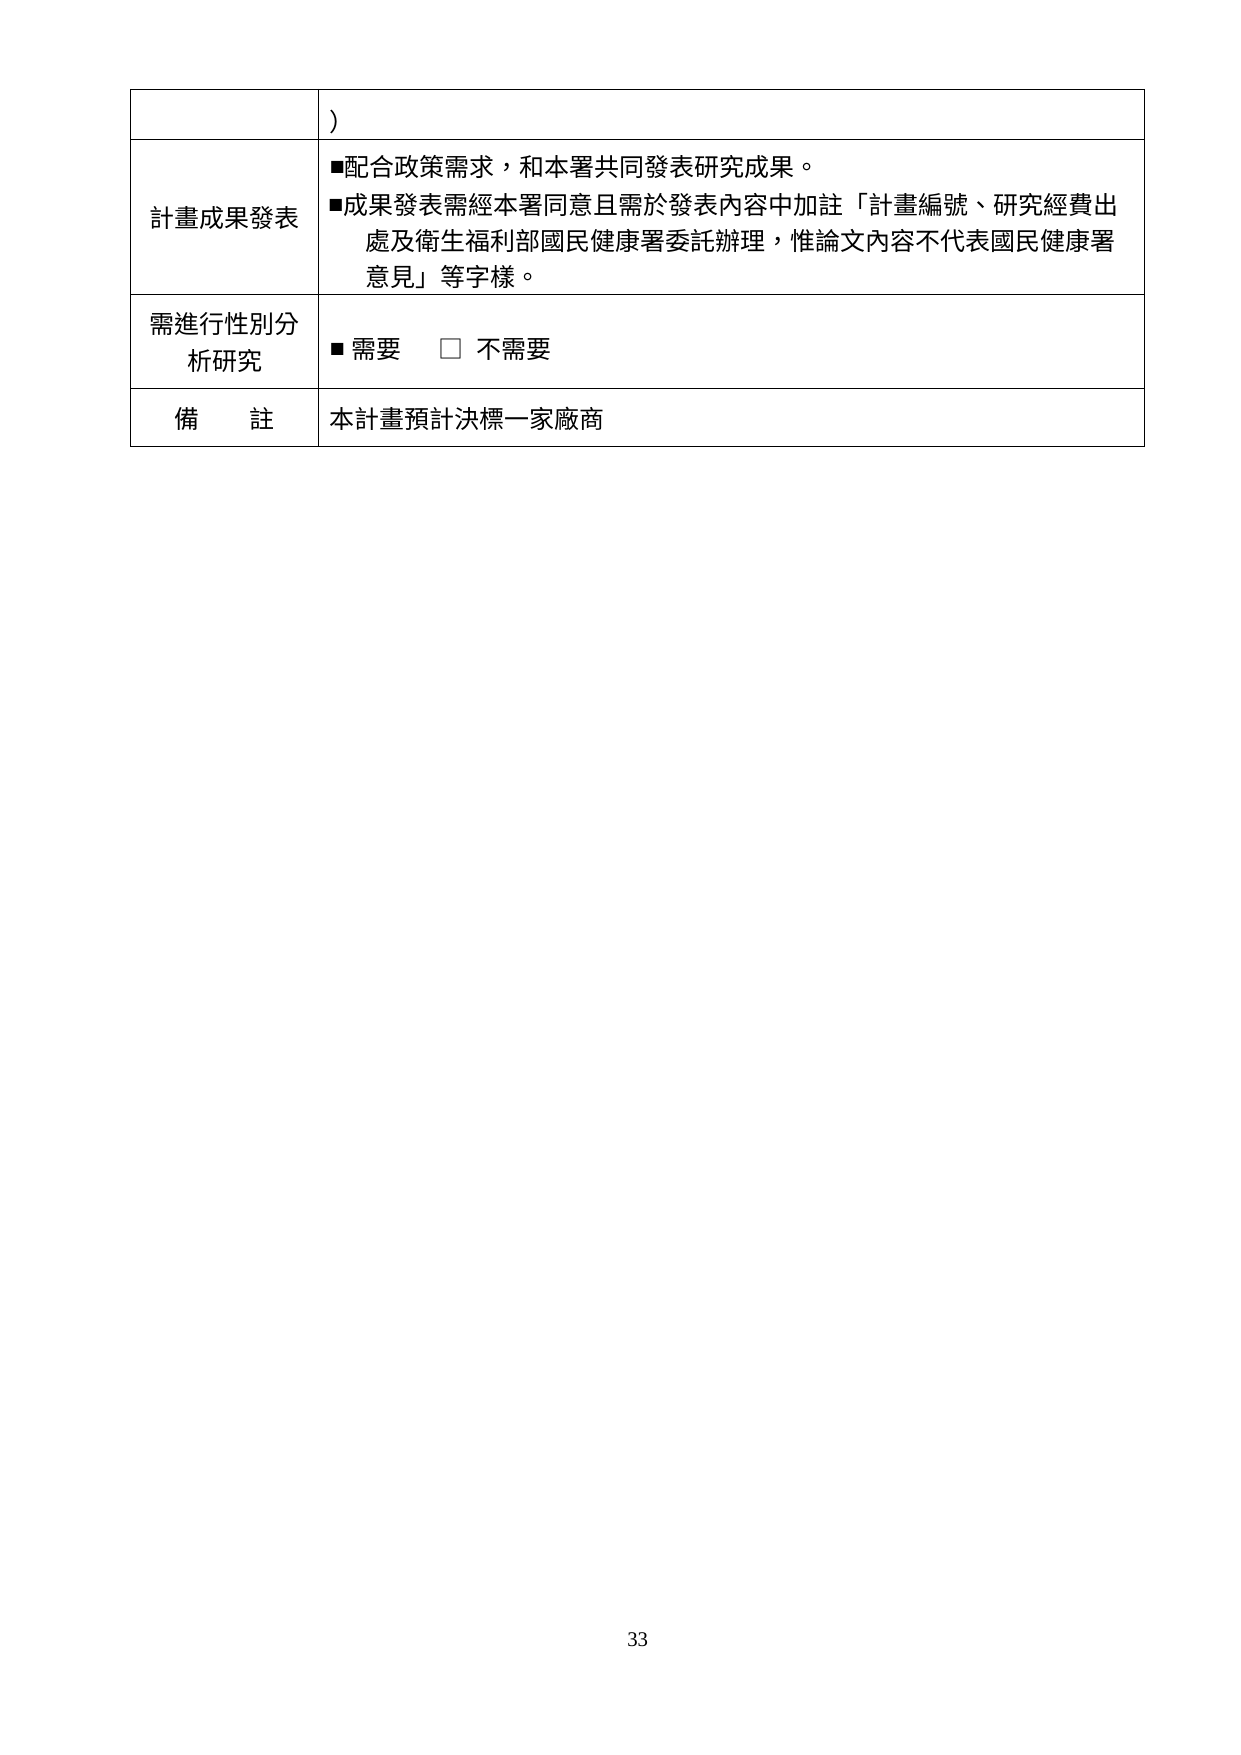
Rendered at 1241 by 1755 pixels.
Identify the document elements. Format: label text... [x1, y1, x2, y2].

table_cell 計畫成果發表 [131, 140, 318, 294]
table_cell ） [319, 90, 1144, 138]
table_cell [131, 90, 318, 138]
table_cell ■ 需要 □ 不需要 [319, 295, 1144, 387]
table_cell 備 註 [131, 389, 318, 446]
table_cell 本計畫預計決標一家廠商 [319, 389, 1144, 446]
table_cell 需進行性別分析研究 [131, 295, 318, 387]
table_cell ■配合政策需求，和本署共同發表研究成果。 ■成果發表需經本署同意且需於發表內容中加註「計畫編號、研究經費出處及衛生福利部國民健康署委託辦理，惟論文內容不代表國民健康署意見」等字樣。 [319, 140, 1144, 294]
